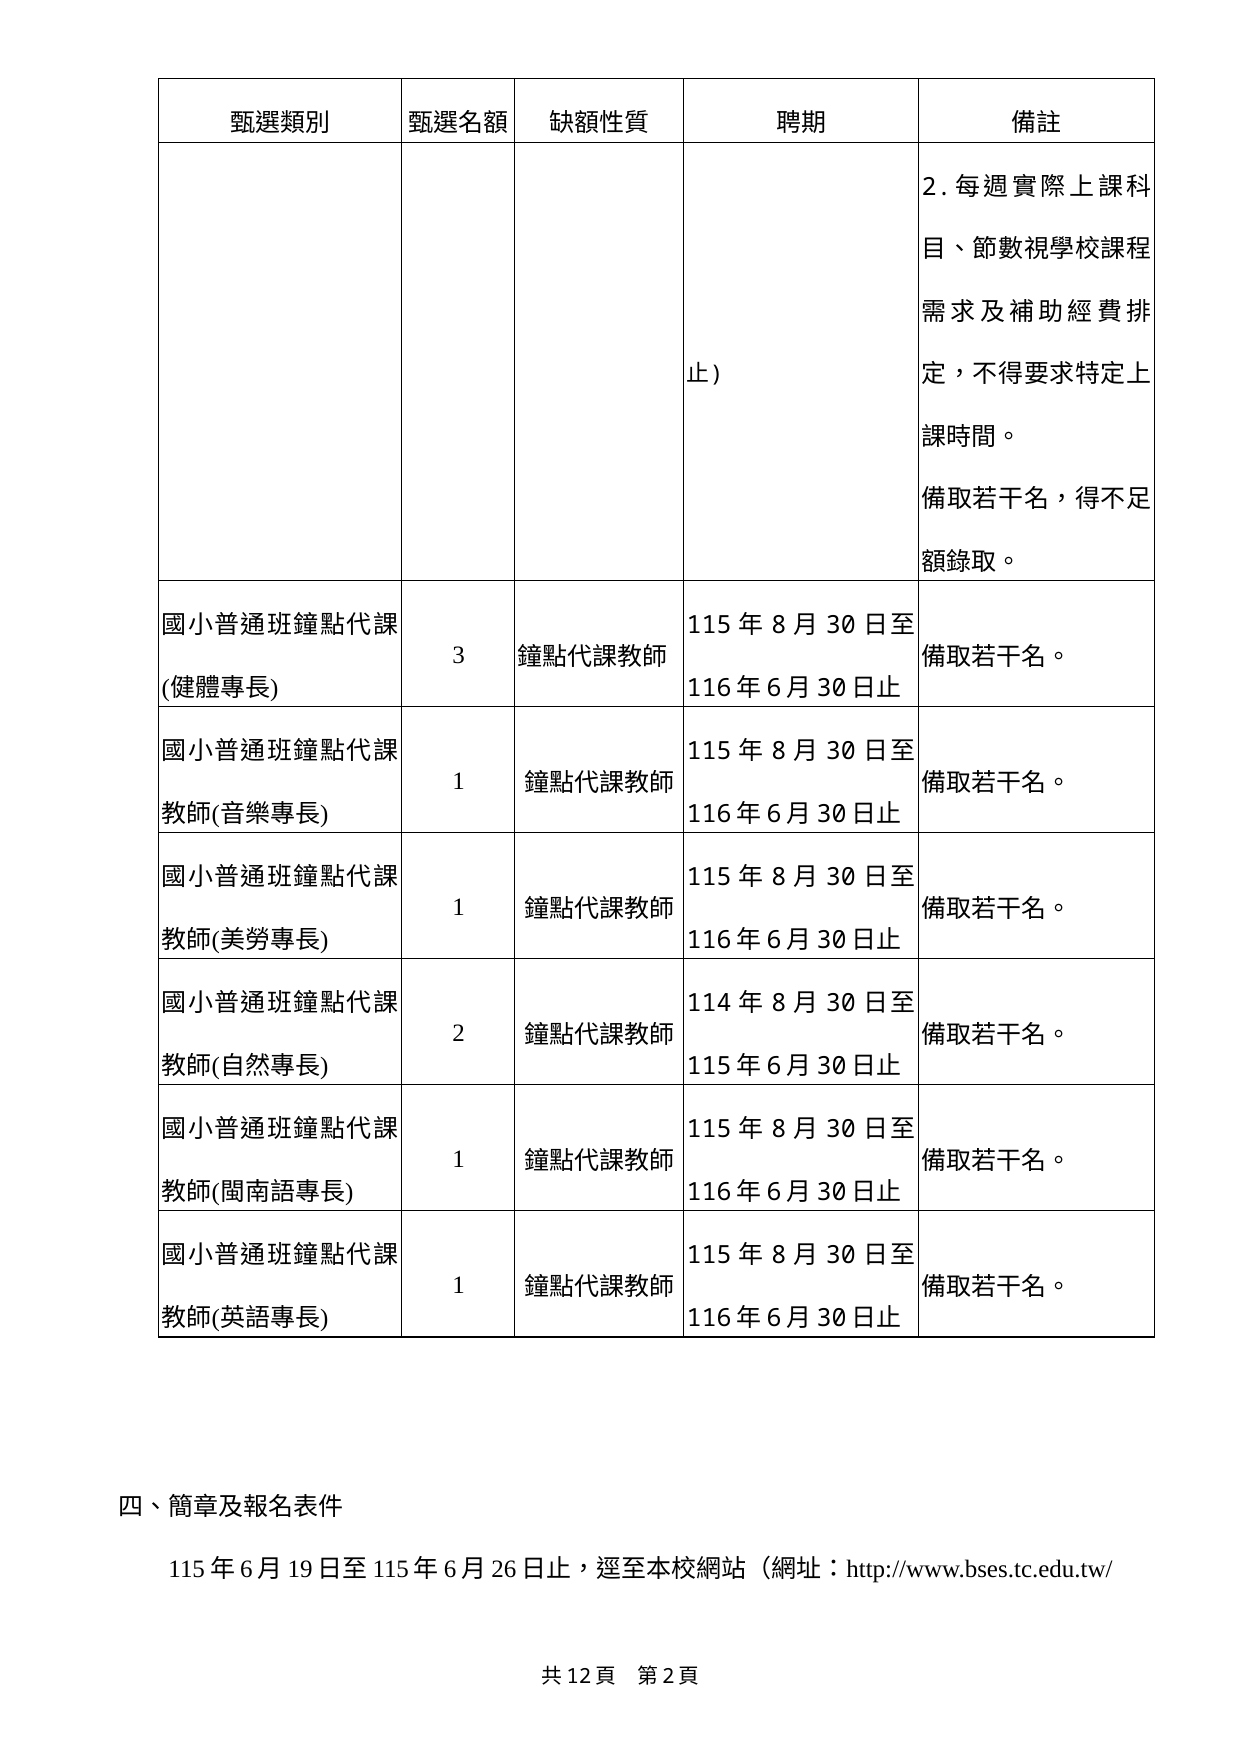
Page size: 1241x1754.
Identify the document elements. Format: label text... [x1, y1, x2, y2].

table_cell 1 [402, 833, 514, 958]
table_cell 備取若干名。 [919, 581, 1154, 706]
table_cell 鐘點代課教師 [515, 1211, 683, 1336]
text 四、簡章及報名表件 115年6月19日至115年6月26日止，逕至本校網站（網址：http://www.bses.tc.edu.tw/ [118, 1462, 1122, 1587]
table_cell 國小普通班鐘點代課教師(音樂專長) [159, 707, 401, 832]
table_cell 鐘點代課教師 [515, 959, 683, 1084]
table_cell 1 [402, 1085, 514, 1210]
table_cell 國小普通班鐘點代課(健體專長) [159, 581, 401, 706]
table_cell 115年8月30日至116年6月30日止 [684, 1085, 918, 1210]
table_header 甄選名額 [402, 79, 514, 142]
table_cell 114年8月30日至115年6月30日止 [684, 959, 918, 1084]
table_cell 鐘點代課教師 [515, 581, 683, 706]
table_cell 鐘點代課教師 [515, 707, 683, 832]
table_cell 1 [402, 707, 514, 832]
table_cell 備取若干名。 [919, 959, 1154, 1084]
table_cell 115年8月30日至116年6月30日止 [684, 833, 918, 958]
table_cell 2.每週實際上課科目、節數視學校課程需求及補助經費排定，不得要求特定上課時間。 備取若干名，得不足額錄取。 [919, 143, 1154, 580]
table_cell 1 [402, 1211, 514, 1336]
table_header 甄選類別 [159, 79, 401, 142]
table_cell 115年8月30日至116年6月30日止 [684, 1211, 918, 1336]
table_cell 國小普通班鐘點代課教師(英語專長) [159, 1211, 401, 1336]
table_cell [159, 143, 401, 580]
table_cell 鐘點代課教師 [515, 1085, 683, 1210]
table_cell 115年8月30日至116年6月30日止 [684, 581, 918, 706]
table_cell 備取若干名。 [919, 1211, 1154, 1336]
table_cell 備取若干名。 [919, 707, 1154, 832]
table_cell [402, 143, 514, 580]
table_header 聘期 [684, 79, 918, 142]
table_cell 備取若干名。 [919, 1085, 1154, 1210]
table_header 備註 [919, 79, 1154, 142]
table_cell 國小普通班鐘點代課教師(美勞專長) [159, 833, 401, 958]
table_cell 止) [684, 143, 918, 580]
table_cell 備取若干名。 [919, 833, 1154, 958]
table_cell 115年8月30日至116年6月30日止 [684, 707, 918, 832]
table_cell 3 [402, 581, 514, 706]
table_cell 鐘點代課教師 [515, 833, 683, 958]
table_header 缺額性質 [515, 79, 683, 142]
table_cell 國小普通班鐘點代課教師(自然專長) [159, 959, 401, 1084]
table_cell 2 [402, 959, 514, 1084]
table_cell [515, 143, 683, 580]
table_cell 國小普通班鐘點代課教師(閩南語專長) [159, 1085, 401, 1210]
